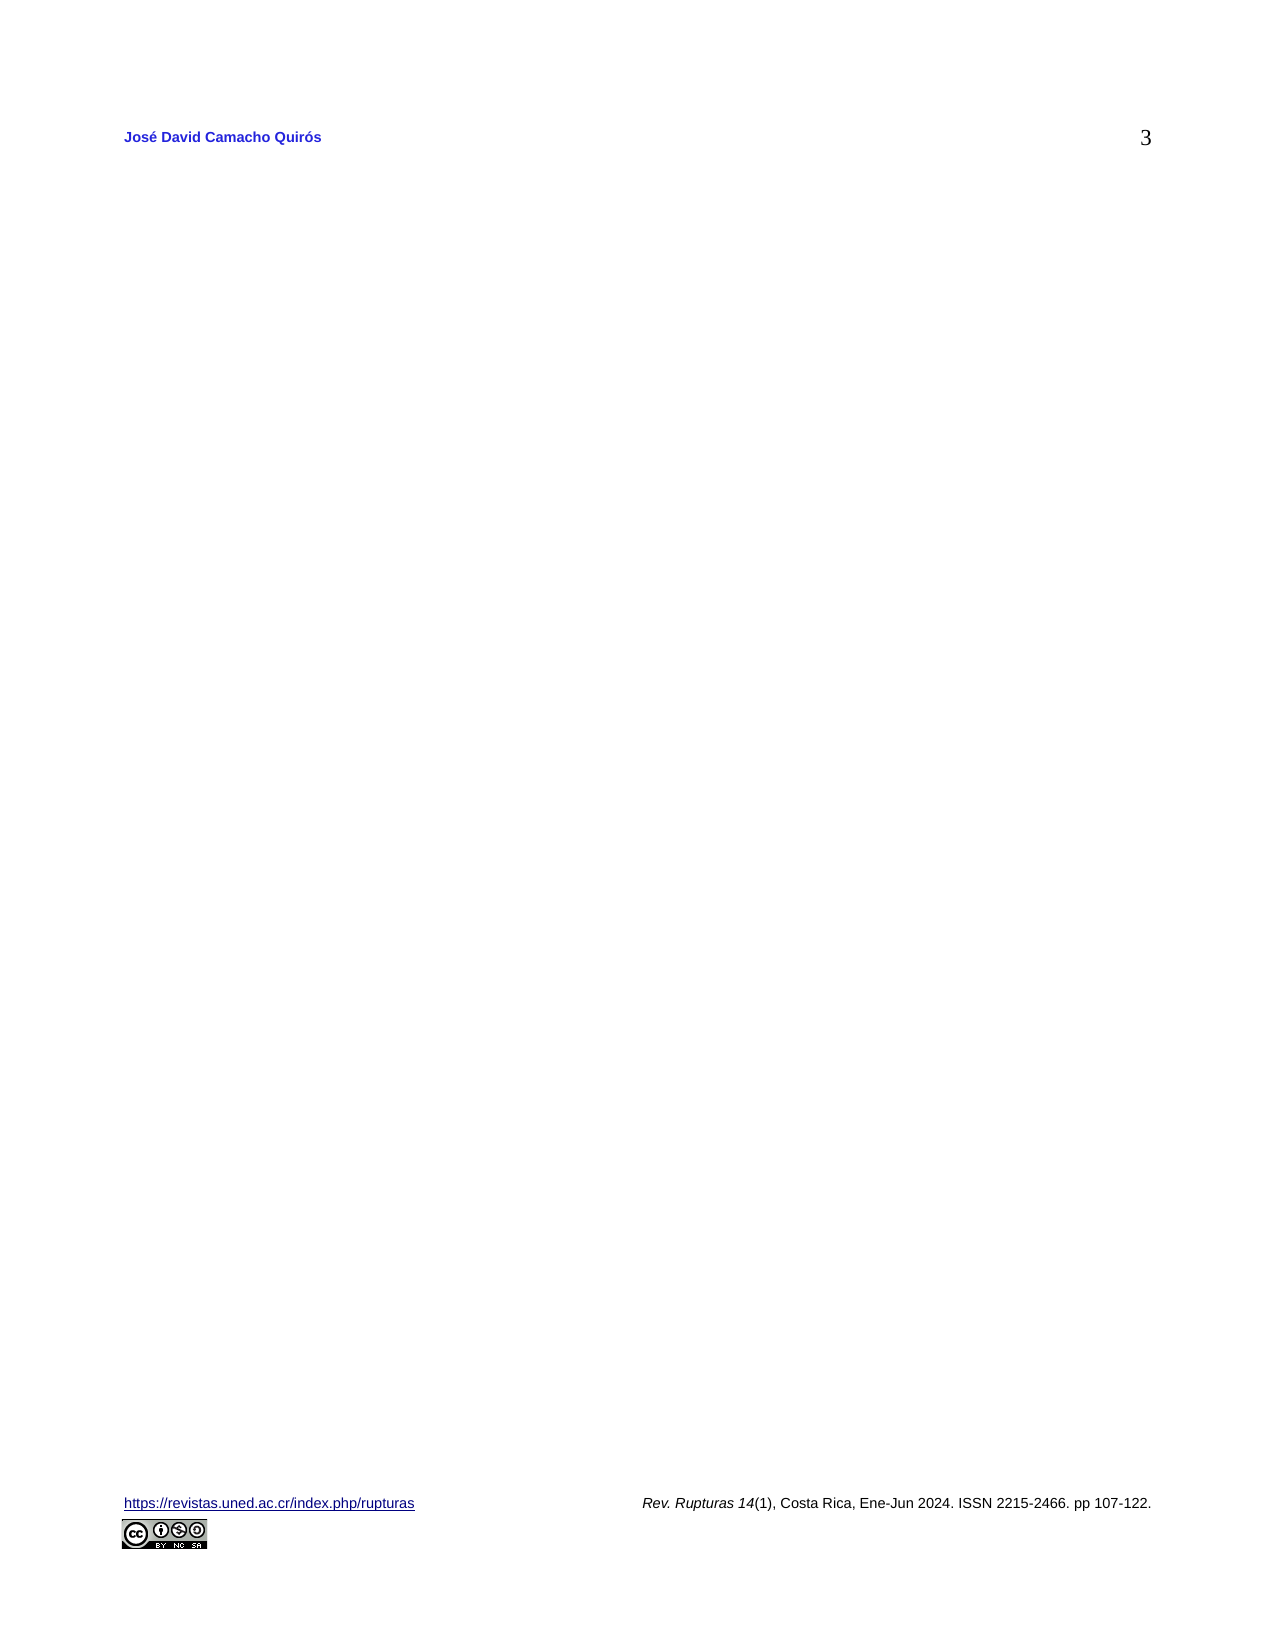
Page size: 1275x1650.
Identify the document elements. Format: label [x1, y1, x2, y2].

picture [121, 1519, 208, 1549]
